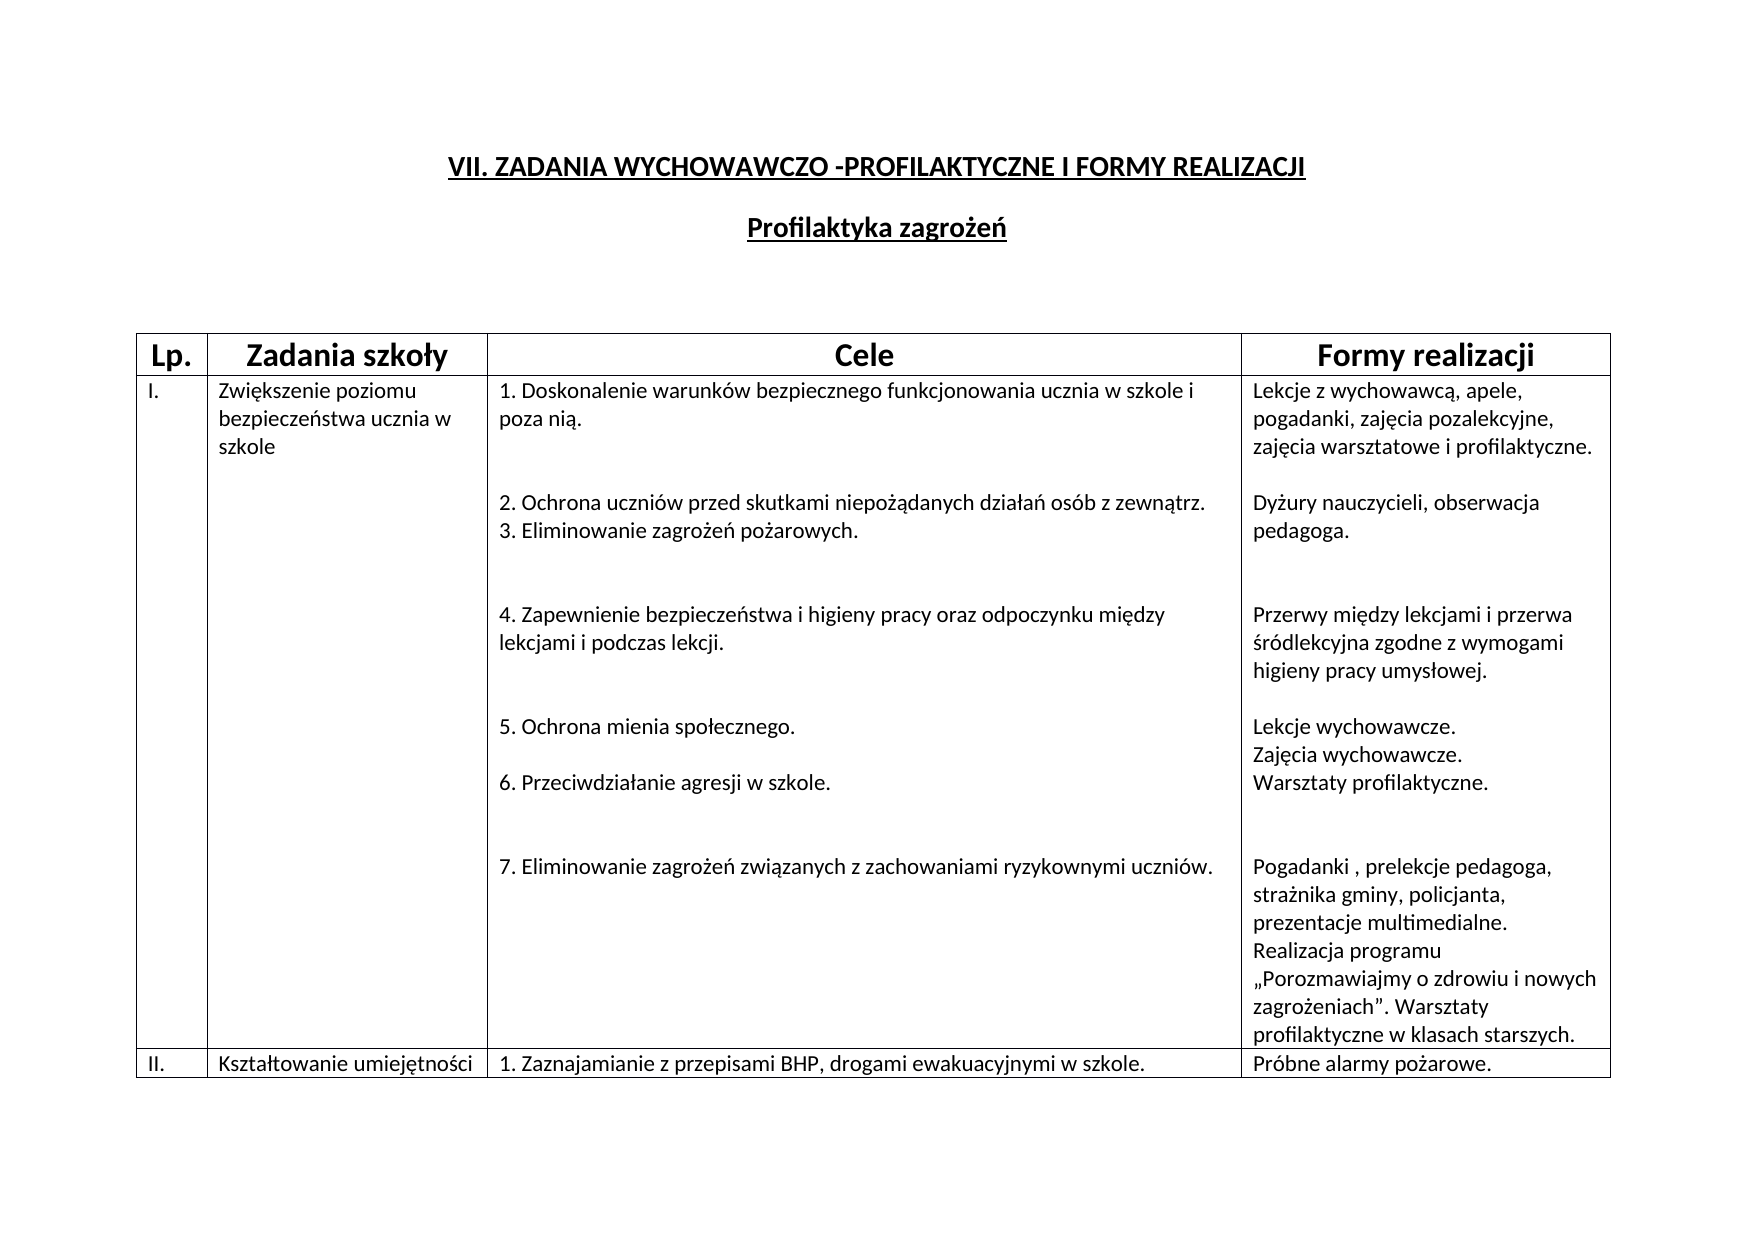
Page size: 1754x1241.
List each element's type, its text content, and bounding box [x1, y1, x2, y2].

table_header Lp. [137, 334, 207, 375]
table_cell II. [137, 1049, 207, 1077]
text VII. ZADANIA WYCHOWAWCZO -PROFILAKTYCZNE I FORMY REALIZACJI [148, 148, 1606, 183]
text Profilaktyka zagrożeń [148, 209, 1606, 245]
table_header Cele [488, 334, 1241, 375]
table_cell 1. Doskonalenie warunków bezpiecznego funkcjonowania ucznia w szkole i poza nią. 2. Ochrona uczniów przed skutkami niepożądanych działań osób z zewnątrz. 3. Eliminowanie zagrożeń pożarowych. 4. Zapewnienie bezpieczeństwa i higieny pracy oraz odpoczynku między lekcjami i podczas lekcji. 5. Ochrona mienia społecznego. 6. Przeciwdziałanie agresji w szkole. 7. Eliminowanie zagrożeń związanych z zachowaniami ryzykownymi uczniów. [488, 376, 1241, 1048]
table_header Zadania szkoły [208, 334, 487, 375]
table_header Formy realizacji [1242, 334, 1610, 375]
table_cell 1. Zaznajamianie z przepisami BHP, drogami ewakuacyjnymi w szkole. [488, 1049, 1241, 1077]
table_cell Kształtowanie umiejętności [208, 1049, 487, 1077]
table_cell I. [137, 376, 207, 1048]
table_cell Zwiększenie poziomu bezpieczeństwa ucznia w szkole [208, 376, 487, 1048]
table_cell Próbne alarmy pożarowe. [1242, 1049, 1610, 1077]
table_cell Lekcje z wychowawcą, apele, pogadanki, zajęcia pozalekcyjne, zajęcia warsztatowe i profilaktyczne. Dyżury nauczycieli, obserwacja pedagoga. Przerwy między lekcjami i przerwa śródlekcyjna zgodne z wymogami higieny pracy umysłowej. Lekcje wychowawcze. Zajęcia wychowawcze. Warsztaty profilaktyczne. Pogadanki , prelekcje pedagoga, strażnika gminy, policjanta, prezentacje multimedialne. Realizacja programu „Porozmawiajmy o zdrowiu i nowych zagrożeniach”. Warsztaty profilaktyczne w klasach starszych. [1242, 376, 1610, 1048]
